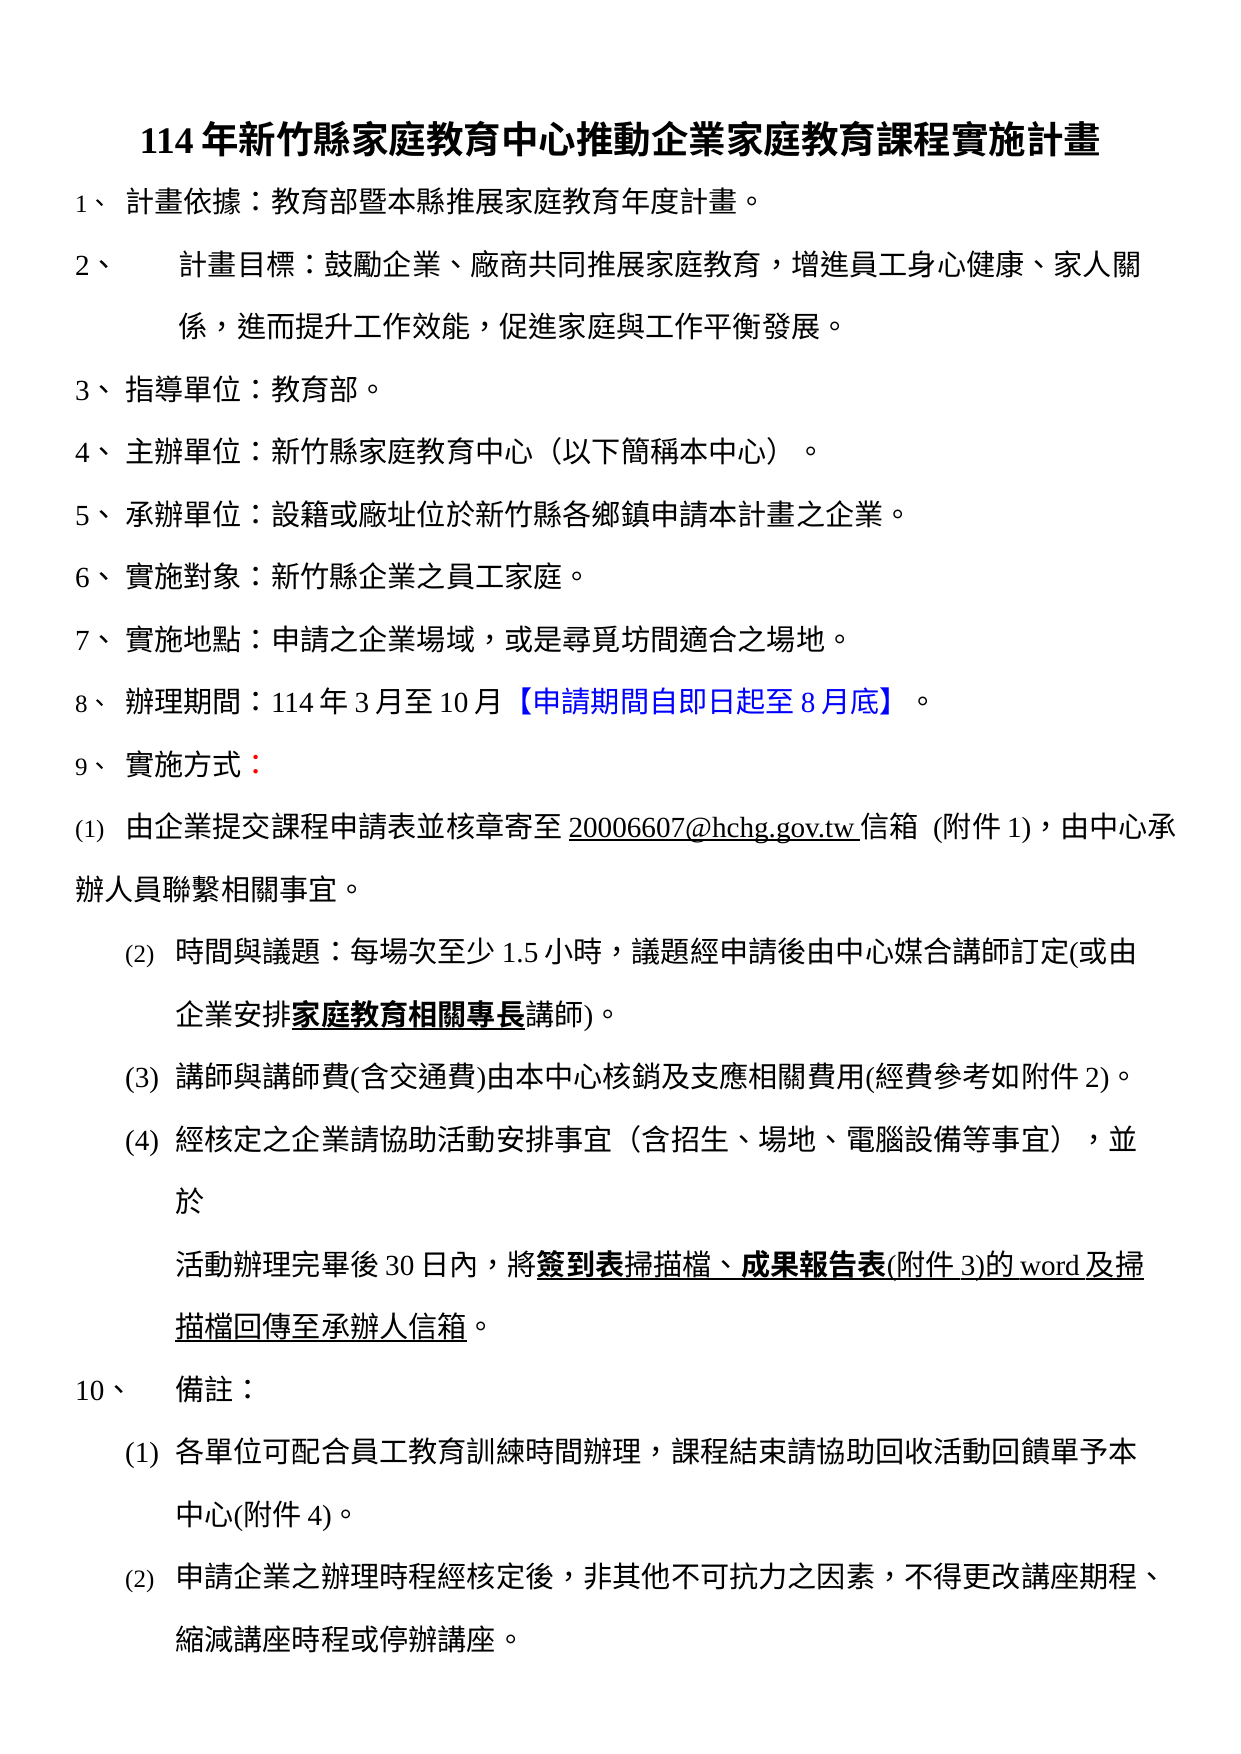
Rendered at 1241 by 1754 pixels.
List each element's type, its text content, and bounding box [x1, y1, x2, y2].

list 實施地點：申請之企業場域，或是尋覓坊間適合之場地。 [75, 596, 1165, 658]
list 各單位可配合員工教育訓練時間辦理，課程結束請協助回收活動回饋單予本中心(附件4)。 [125, 1408, 1165, 1533]
list 講師與講師費(含交通費)由本中心核銷及支應相關費用(經費參考如附件2)。 [125, 1033, 1165, 1096]
list 時間與議題：每場次至少1.5小時，議題經申請後由中心媒合講師訂定(或由企業安排家庭教育相關專長講師)。 [125, 908, 1165, 1033]
list 實施方式： [75, 721, 1165, 783]
text 活動辦理完畢後30日內，將簽到表掃描檔、成果報告表(附件3)的word及掃描檔回傳至承辦人信箱。 [175, 1221, 1165, 1346]
list 備註： [75, 1346, 1165, 1408]
list 實施對象：新竹縣企業之員工家庭。 [75, 533, 1165, 596]
list 辦理期間：114年3月至10月【申請期間自即日起至8月底】。 [75, 658, 1165, 721]
list 主辦單位：新竹縣家庭教育中心（以下簡稱本中心）。 [75, 408, 1165, 471]
list 計畫依據：教育部暨本縣推展家庭教育年度計畫。 [75, 158, 1165, 221]
list 承辦單位：設籍或廠址位於新竹縣各鄉鎮申請本計畫之企業。 [75, 471, 1165, 533]
list 申請企業之辦理時程經核定後，非其他不可抗力之因素，不得更改講座期程、縮減講座時程或停辦講座。 [125, 1533, 1165, 1658]
list 計畫目標：鼓勵企業、廠商共同推展家庭教育，增進員工身心健康、家人關係，進而提升工作效能，促進家庭與工作平衡發展。 [75, 221, 1165, 346]
text 114年新竹縣家庭教育中心推動企業家庭教育課程實施計畫 [75, 96, 1165, 158]
list 指導單位：教育部。 [75, 346, 1165, 408]
list 經核定之企業請協助活動安排事宜（含招生、場地、電腦設備等事宜），並於 [125, 1096, 1165, 1221]
list 由企業提交課程申請表並核章寄至20006607@hchg.gov.tw信箱 (附件1)，由中心承辦人員聯繫相關事宜。 [75, 783, 1190, 908]
